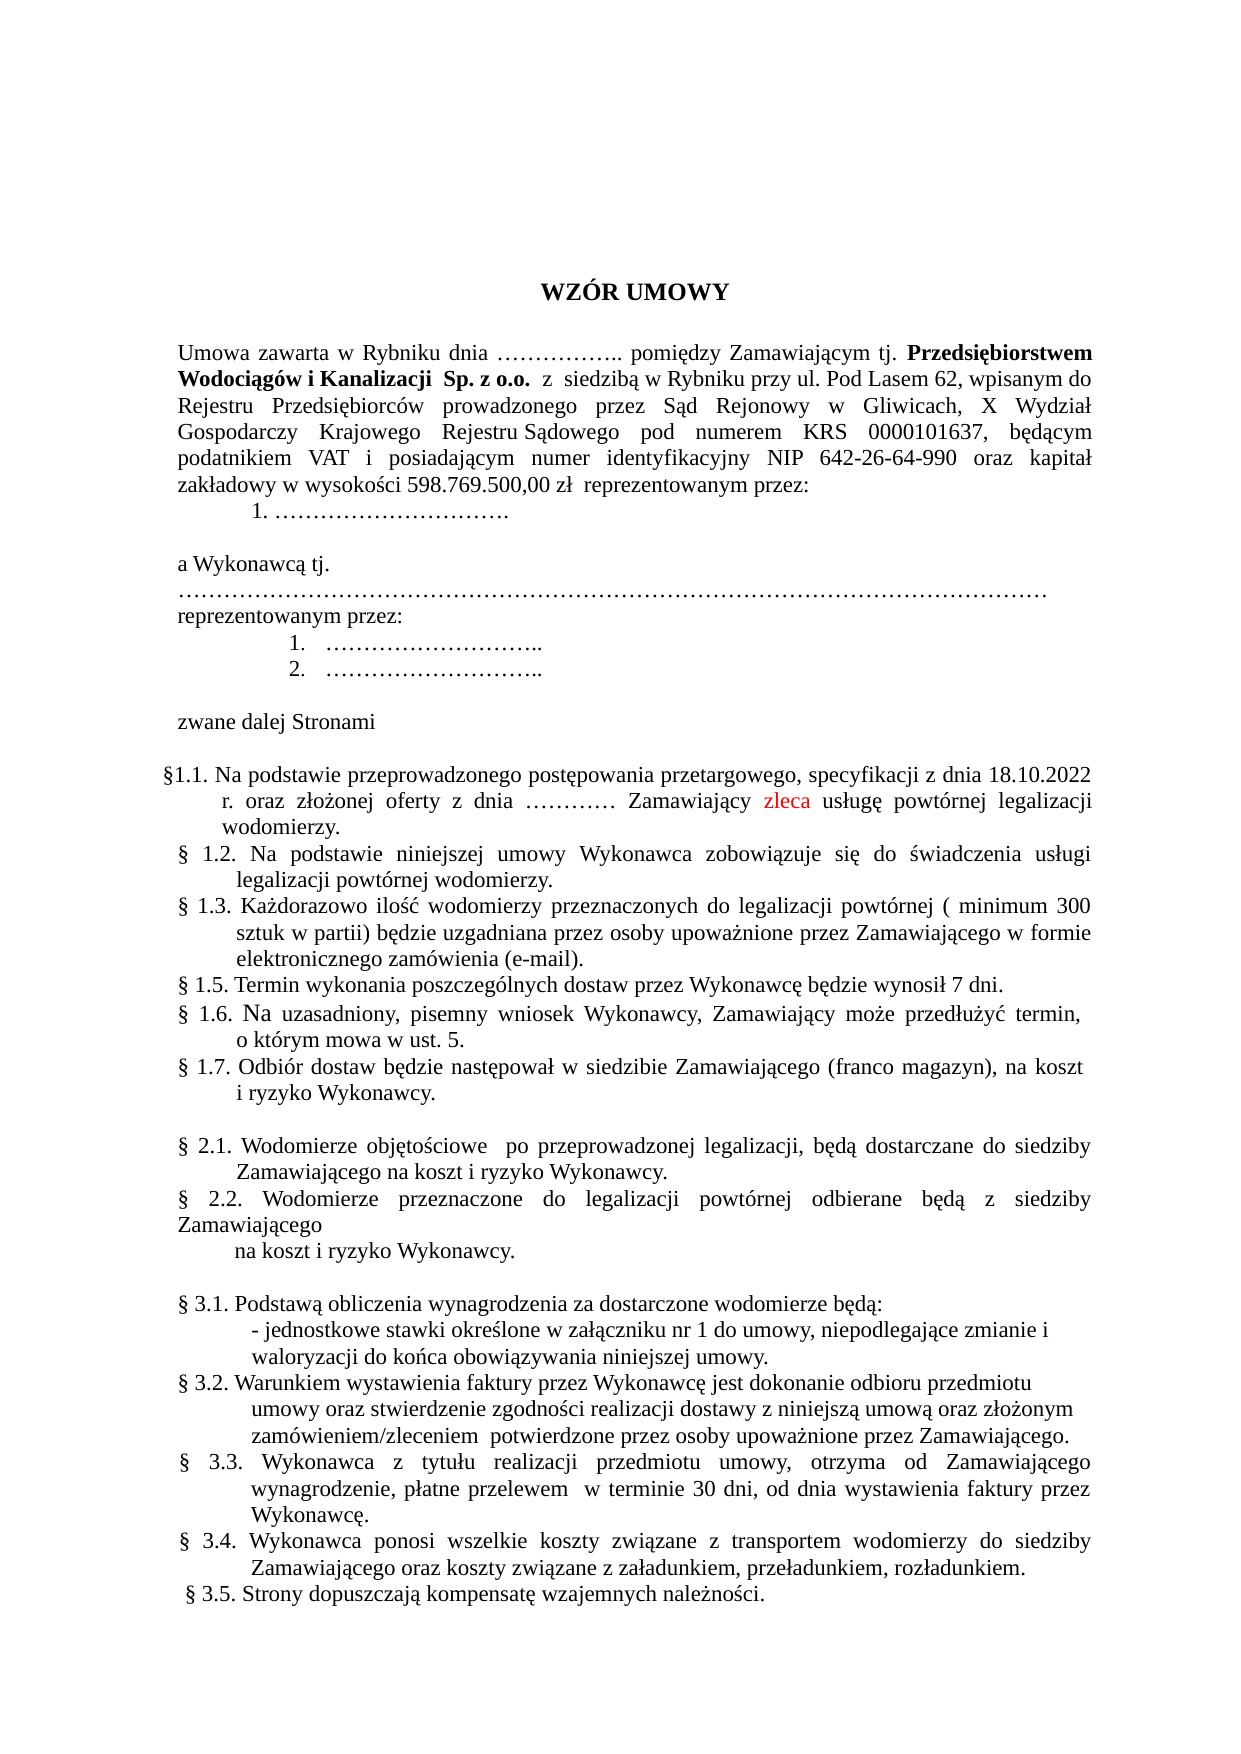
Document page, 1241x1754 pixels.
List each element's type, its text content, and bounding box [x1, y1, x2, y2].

text …………………………………………………………………………………………………… [177, 576, 1093, 602]
text a Wykonawcą tj. [177, 550, 1093, 576]
text § 2.1. Wodomierze objętościowe po przeprowadzonej legalizacji, będą dostarczane do siedziby Zamawiającego na koszt i ryzyko Wykonawcy. [177, 1132, 1093, 1185]
text na koszt i ryzyko Wykonawcy. [177, 1237, 1093, 1264]
text reprezentowanym przez: [177, 602, 1093, 629]
text WZÓR UMOWY [177, 277, 1093, 305]
text § 1.6. Na uzasadniony, pisemny wniosek Wykonawcy, Zamawiający może przedłużyć termin, o którym mowa w ust. 5. [177, 998, 1093, 1053]
text §1.1. Na podstawie przeprowadzonego postępowania przetargowego, specyfikacji z dnia 18.10.2022 r. oraz złożonej oferty z dnia ………… Zamawiający zleca usługę powtórnej legalizacji wodomierzy. [162, 761, 1093, 840]
text § 3.2. Warunkiem wystawienia faktury przez Wykonawcę jest dokonanie odbioru przedmiotu umowy oraz stwierdzenie zgodności realizacji dostawy z niniejszą umową oraz złożonym zamówieniem/zleceniem potwierdzone przez osoby upoważnione przez Zamawiającego. [177, 1369, 1093, 1448]
text § 3.3. Wykonawca z tytułu realizacji przedmiotu umowy, otrzyma od Zamawiającego wynagrodzenie, płatne przelewem w terminie 30 dni, od dnia wystawienia faktury przez Wykonawcę. [179, 1448, 1093, 1527]
text - jednostkowe stawki określone w załączniku nr 1 do umowy, niepodlegające zmianie i [177, 1316, 1093, 1343]
text § 1.5. Termin wykonania poszczególnych dostaw przez Wykonawcę będzie wynosił 7 dni. [177, 971, 1093, 998]
list ……………………….. [288, 629, 1093, 655]
text zwane dalej Stronami [177, 708, 1093, 734]
text 1. …………………………. [177, 497, 1093, 523]
text § 3.1. Podstawą obliczenia wynagrodzenia za dostarczone wodomierze będą: [177, 1290, 1093, 1316]
text § 3.4. Wykonawca ponosi wszelkie koszty związane z transportem wodomierzy do siedziby Zamawiającego oraz koszty związane z załadunkiem, przeładunkiem, rozładunkiem. [179, 1527, 1093, 1580]
text § 1.7. Odbiór dostaw będzie następował w siedzibie Zamawiającego (franco magazyn), na koszt i ryzyko Wykonawcy. [177, 1053, 1093, 1106]
text § 1.2. Na podstawie niniejszej umowy Wykonawca zobowiązuje się do świadczenia usługi legalizacji powtórnej wodomierzy. [177, 840, 1093, 892]
text § 1.3. Każdorazowo ilość wodomierzy przeznaczonych do legalizacji powtórnej ( minimum 300 sztuk w partii) będzie uzgadniana przez osoby upoważnione przez Zamawiającego w formie elektronicznego zamówienia (e-mail). [177, 892, 1093, 971]
text § 2.2. Wodomierze przeznaczone do legalizacji powtórnej odbierane będą z siedziby Zamawiającego [177, 1185, 1093, 1237]
text waloryzacji do końca obowiązywania niniejszej umowy. [177, 1343, 1093, 1369]
text § 3.5. Strony dopuszczają kompensatę wzajemnych należności. [179, 1580, 1093, 1606]
list ……………………….. [288, 655, 1093, 682]
text Umowa zawarta w Rybniku dnia …………….. pomiędzy Zamawiającym tj. Przedsiębiorstwem Wodociągów i Kanalizacji Sp. z o.o. z siedzibą w Rybniku przy ul. Pod Lasem 62, wpisanym do Rejestru Przedsiębiorców prowadzonego przez Sąd Rejonowy w Gliwicach, X Wydział Gospodarczy Krajowego Rejestru Sądowego pod numerem KRS 0000101637, będącym podatnikiem VAT i posiadającym numer identyfikacyjny NIP 642-26-64-990 oraz kapitał zakładowy w wysokości 598.769.500,00 zł reprezentowanym przez: [177, 339, 1093, 497]
